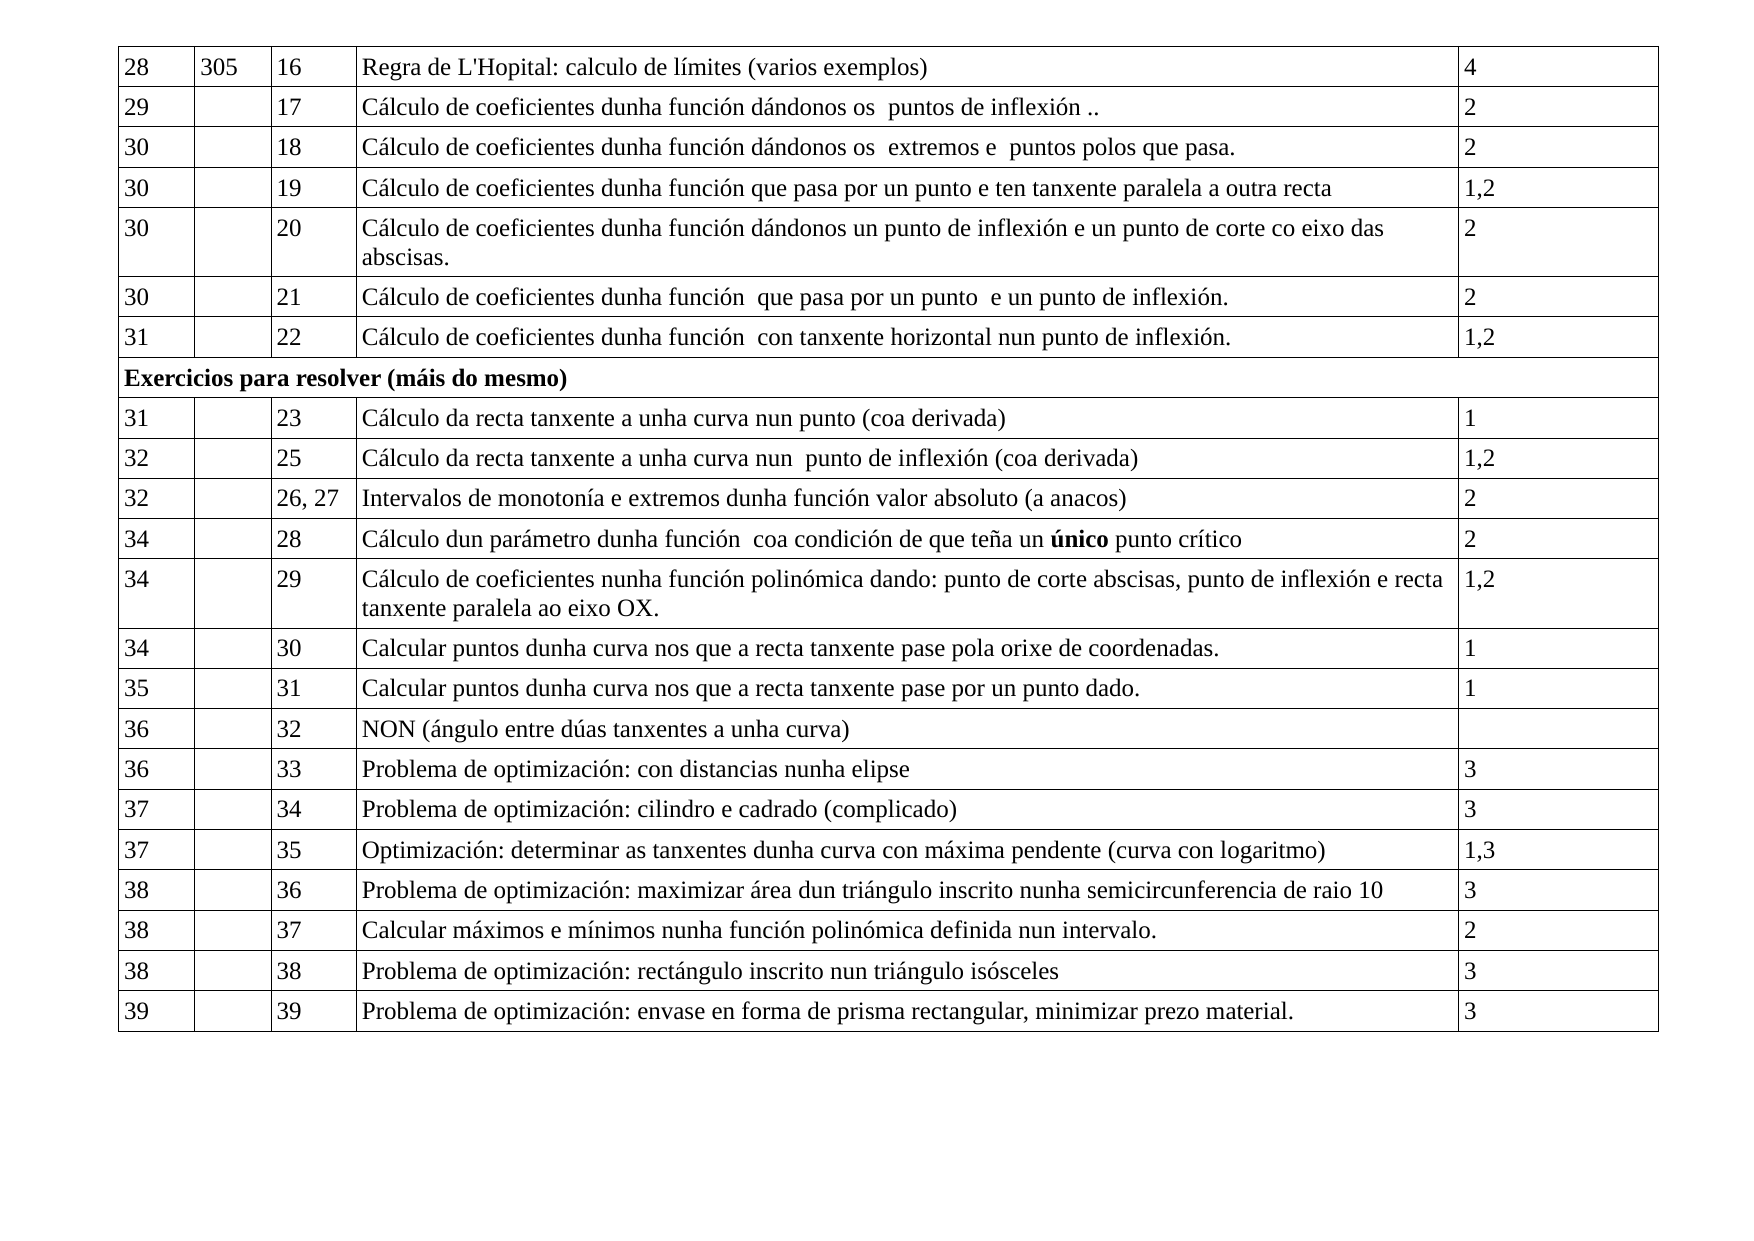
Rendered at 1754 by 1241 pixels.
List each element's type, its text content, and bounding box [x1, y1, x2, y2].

table_cell 38 [119, 951, 194, 990]
table_cell 3 [1459, 749, 1658, 789]
table_cell Cálculo de coeficientes nunha función polinómica dando: punto de corte abscisas, punto de inflexión e recta tanxente paralela ao eixo OX. [357, 559, 1458, 627]
table_cell 38 [119, 870, 194, 909]
table_cell 21 [272, 277, 356, 316]
table_cell NON (ángulo entre dúas tanxentes a unha curva) [357, 709, 1458, 748]
table_cell 22 [272, 317, 356, 357]
table_cell Calcular máximos e mínimos nunha función polinómica definida nun intervalo. [357, 911, 1458, 950]
table_cell 36 [272, 870, 356, 909]
table_cell 16 [272, 47, 356, 86]
table_cell 36 [119, 749, 194, 789]
table_cell 3 [1459, 790, 1658, 829]
table_cell Problema de optimización: rectángulo inscrito nun triángulo isósceles [357, 951, 1458, 990]
table_cell [195, 629, 271, 668]
table_cell Cálculo da recta tanxente a unha curva nun punto de inflexión (coa derivada) [357, 439, 1458, 478]
table_cell Cálculo de coeficientes dunha función dándonos un punto de inflexión e un punto de corte co eixo das abscisas. [357, 208, 1458, 276]
table_cell 30 [119, 168, 194, 207]
table_cell 30 [119, 208, 194, 276]
table_cell 19 [272, 168, 356, 207]
table_cell Cálculo de coeficientes dunha función dándonos os puntos de inflexión .. [357, 87, 1458, 126]
table_cell [195, 790, 271, 829]
table_cell 23 [272, 398, 356, 437]
table_cell 1,3 [1459, 830, 1658, 869]
table_cell 34 [119, 559, 194, 627]
table_cell 32 [119, 439, 194, 478]
table_cell [195, 479, 271, 518]
table_cell [195, 398, 271, 437]
table_cell 28 [272, 519, 356, 558]
table_cell [195, 317, 271, 357]
table_cell 38 [272, 951, 356, 990]
table_cell Optimización: determinar as tanxentes dunha curva con máxima pendente (curva con logaritmo) [357, 830, 1458, 869]
table_cell 37 [272, 911, 356, 950]
table_cell 38 [119, 911, 194, 950]
table_cell Problema de optimización: envase en forma de prisma rectangular, minimizar prezo material. [357, 991, 1458, 1031]
table_cell Problema de optimización: maximizar área dun triángulo inscrito nunha semicircunferencia de raio 10 [357, 870, 1458, 909]
table_cell 1,2 [1459, 439, 1658, 478]
table_cell 2 [1459, 277, 1658, 316]
table_cell 1,2 [1459, 559, 1658, 627]
table_cell Intervalos de monotonía e extremos dunha función valor absoluto (a anacos) [357, 479, 1458, 518]
table_cell 2 [1459, 519, 1658, 558]
table_cell 1 [1459, 398, 1658, 437]
table_cell 2 [1459, 911, 1658, 950]
table_cell [195, 830, 271, 869]
table_cell [195, 870, 271, 909]
table_cell Cálculo de coeficientes dunha función que pasa por un punto e un punto de inflexión. [357, 277, 1458, 316]
table_cell 37 [119, 830, 194, 869]
table_cell Calcular puntos dunha curva nos que a recta tanxente pase por un punto dado. [357, 669, 1458, 708]
table_cell Cálculo dun parámetro dunha función coa condición de que teña un único punto crítico [357, 519, 1458, 558]
table_cell [195, 87, 271, 126]
table_cell Cálculo da recta tanxente a unha curva nun punto (coa derivada) [357, 398, 1458, 437]
table_cell 3 [1459, 951, 1658, 990]
table_cell 31 [119, 398, 194, 437]
table_cell Calcular puntos dunha curva nos que a recta tanxente pase pola orixe de coordenadas. [357, 629, 1458, 668]
table_cell Cálculo de coeficientes dunha función que pasa por un punto e ten tanxente paralela a outra recta [357, 168, 1458, 207]
table_cell 32 [272, 709, 356, 748]
table_cell 36 [119, 709, 194, 748]
table_cell [195, 277, 271, 316]
table_cell 2 [1459, 479, 1658, 518]
table_cell 39 [119, 991, 194, 1031]
table_cell [195, 439, 271, 478]
table_cell 20 [272, 208, 356, 276]
table_cell [1459, 709, 1658, 748]
table_cell 305 [195, 47, 271, 86]
table_cell 4 [1459, 47, 1658, 86]
table_cell Problema de optimización: con distancias nunha elipse [357, 749, 1458, 789]
table_cell Problema de optimización: cilindro e cadrado (complicado) [357, 790, 1458, 829]
table_cell 32 [119, 479, 194, 518]
table_cell Exercicios para resolver (máis do mesmo) [119, 358, 1658, 397]
table_cell [195, 168, 271, 207]
table_cell 39 [272, 991, 356, 1031]
table_cell 25 [272, 439, 356, 478]
table_cell Regra de L'Hopital: calculo de límites (varios exemplos) [357, 47, 1458, 86]
table_cell 30 [119, 277, 194, 316]
table_cell Cálculo de coeficientes dunha función dándonos os extremos e puntos polos que pasa. [357, 127, 1458, 167]
table_cell [195, 208, 271, 276]
table_cell [195, 709, 271, 748]
table_cell [195, 991, 271, 1031]
table_cell Cálculo de coeficientes dunha función con tanxente horizontal nun punto de inflexión. [357, 317, 1458, 357]
table_cell 29 [272, 559, 356, 627]
table_cell [195, 749, 271, 789]
table_cell 2 [1459, 208, 1658, 276]
table_cell 35 [272, 830, 356, 869]
table_cell [195, 559, 271, 627]
table_cell 35 [119, 669, 194, 708]
table_cell 1 [1459, 669, 1658, 708]
table_cell 1 [1459, 629, 1658, 668]
table_cell 33 [272, 749, 356, 789]
table_cell 2 [1459, 87, 1658, 126]
table_cell [195, 127, 271, 167]
table_cell 30 [119, 127, 194, 167]
table_cell 1,2 [1459, 168, 1658, 207]
table_cell 30 [272, 629, 356, 668]
table_cell 26, 27 [272, 479, 356, 518]
table_cell [195, 519, 271, 558]
table_cell 34 [272, 790, 356, 829]
table_cell 31 [272, 669, 356, 708]
table_cell 17 [272, 87, 356, 126]
table_cell [195, 911, 271, 950]
table_cell 18 [272, 127, 356, 167]
table_cell 31 [119, 317, 194, 357]
table_cell 29 [119, 87, 194, 126]
table_cell 34 [119, 629, 194, 668]
table_cell 2 [1459, 127, 1658, 167]
table_cell 3 [1459, 991, 1658, 1031]
table_cell 3 [1459, 870, 1658, 909]
table_cell [195, 951, 271, 990]
table_cell 37 [119, 790, 194, 829]
table_cell 34 [119, 519, 194, 558]
table_cell 28 [119, 47, 194, 86]
table_cell [195, 669, 271, 708]
table_cell 1,2 [1459, 317, 1658, 357]
